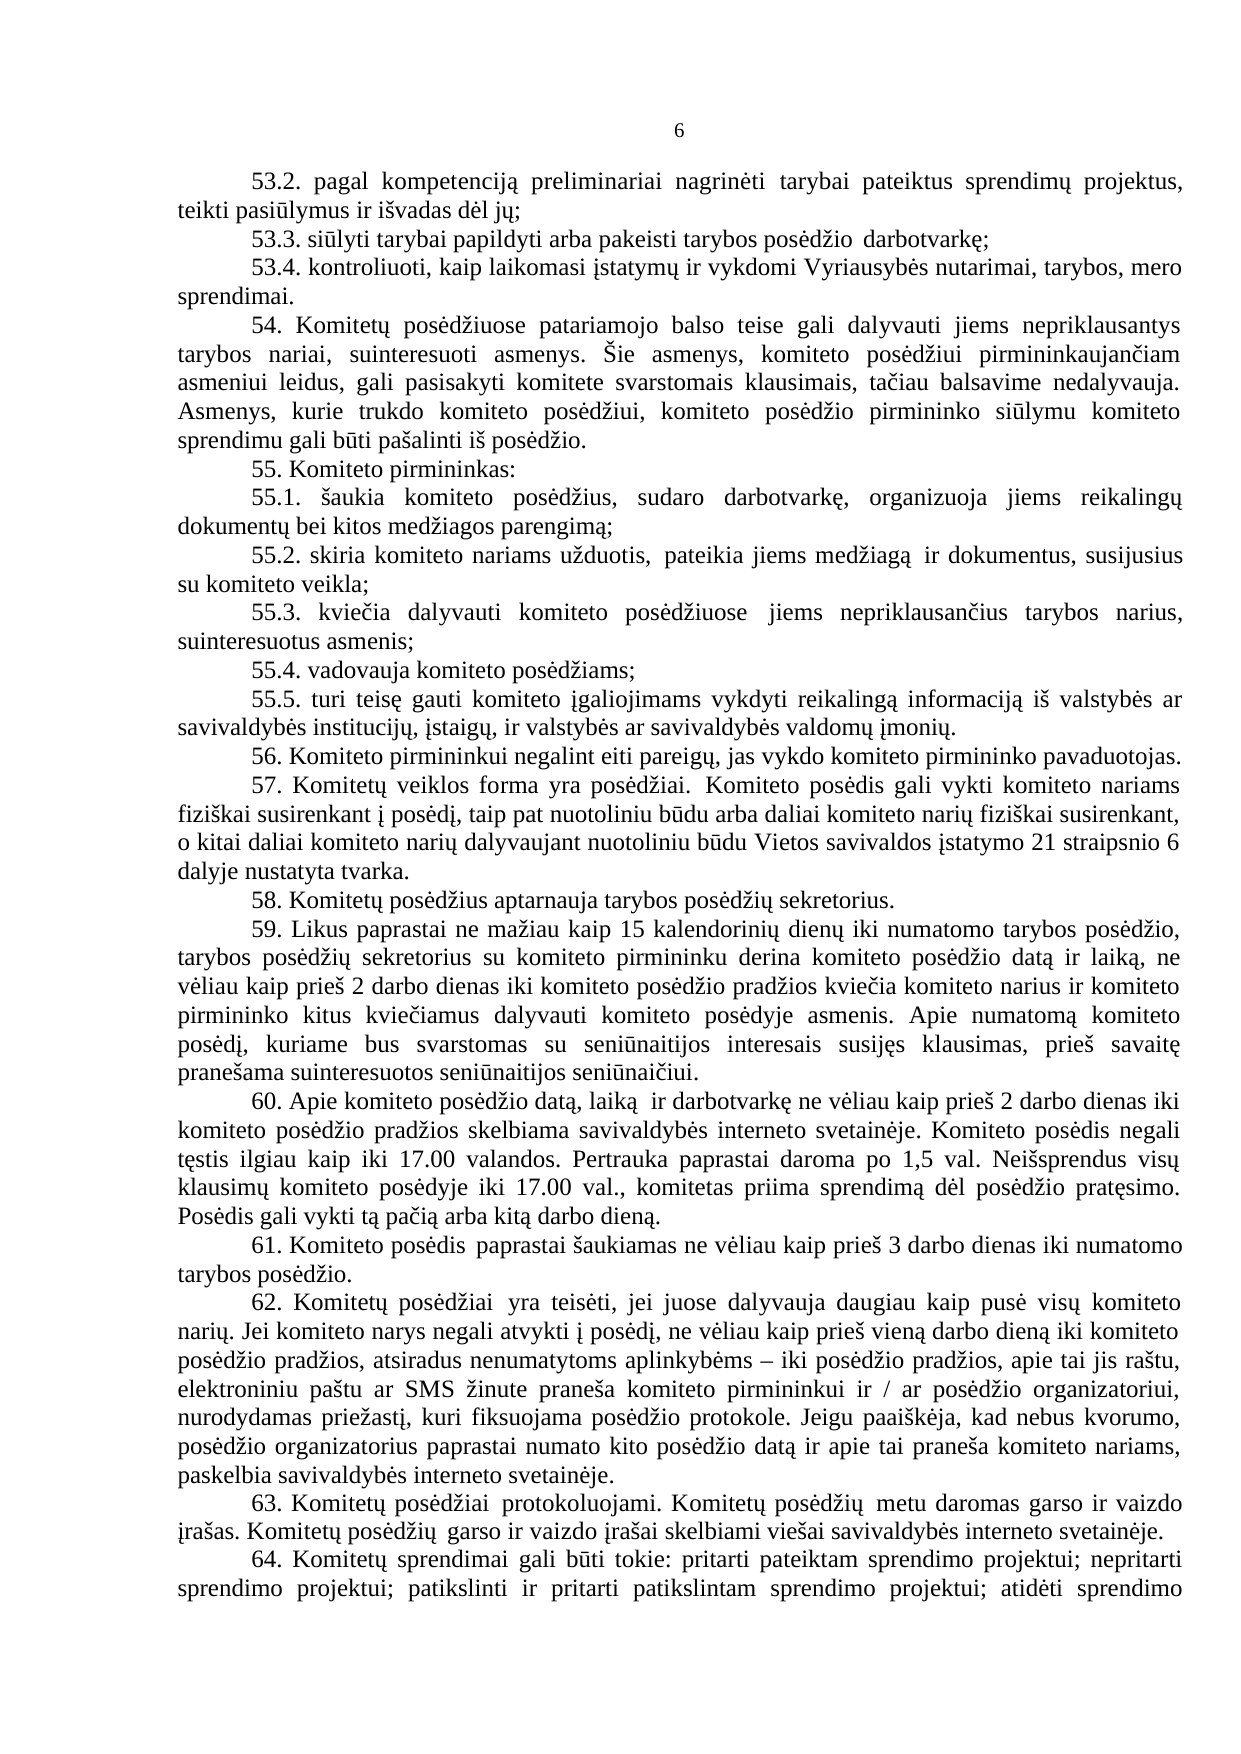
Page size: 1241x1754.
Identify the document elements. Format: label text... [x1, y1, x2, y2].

text 61. Komiteto posėdis paprastai šaukiamas ne vėliau kaip prieš 3 darbo dienas iki numatomo tarybos posėdžio. [177, 1230, 1183, 1287]
text 55.1. šaukia komiteto posėdžius, sudaro darbotvarkę, organizuoja jiems reikalingų dokumentų bei kitos medžiagos parengimą; [177, 482, 1183, 540]
text 53.2. pagal kompetenciją preliminariai nagrinėti tarybai pateiktus sprendimų projektus, teikti pasiūlymus ir išvadas dėl jų; [177, 166, 1183, 224]
text 55. Komiteto pirmininkas: [177, 454, 1183, 482]
text 55.5. turi teisę gauti komiteto įgaliojimams vykdyti reikalingą informaciją iš valstybės ar savivaldybės institucijų, įstaigų, ir valstybės ar savivaldybės valdomų įmonių. [177, 684, 1183, 741]
text 58. Komitetų posėdžius aptarnauja tarybos posėdžių sekretorius. [177, 885, 1181, 914]
text 57. Komitetų veiklos forma yra posėdžiai. Komiteto posėdis gali vykti komiteto nariams fiziškai susirenkant į posėdį, taip pat nuotoliniu būdu arba daliai komiteto narių fiziškai susirenkant, o kitai daliai komiteto narių dalyvaujant nuotoliniu būdu Vietos savivaldos įstatymo 21 straipsnio 6 dalyje nustatyta tvarka. [177, 770, 1181, 885]
text 63. Komitetų posėdžiai protokoluojami. Komitetų posėdžių metu daromas garso ir vaizdo įrašas. Komitetų posėdžių garso ir vaizdo įrašai skelbiami viešai savivaldybės interneto svetainėje. [177, 1489, 1183, 1545]
text 55.2. skiria komiteto nariams užduotis, pateikia jiems medžiagą ir dokumentus, susijusius su komiteto veikla; [177, 540, 1183, 597]
text 59. Likus paprastai ne mažiau kaip 15 kalendorinių dienų iki numatomo tarybos posėdžio, tarybos posėdžių sekretorius su komiteto pirmininku derina komiteto posėdžio datą ir laiką, ne vėliau kaip prieš 2 darbo dienas iki komiteto posėdžio pradžios kviečia komiteto narius ir komiteto pirmininko kitus kviečiamus dalyvauti komiteto posėdyje asmenis. Apie numatomą komiteto posėdį, kuriame bus svarstomas su seniūnaitijos interesais susijęs klausimas, prieš savaitę pranešama suinteresuotos seniūnaitijos seniūnaičiui. [177, 914, 1181, 1086]
text 62. Komitetų posėdžiai yra teisėti, jei juose dalyvauja daugiau kaip pusė visų komiteto narių. Jei komiteto narys negali atvykti į posėdį, ne vėliau kaip prieš vieną darbo dieną iki komiteto posėdžio pradžios, atsiradus nenumatytoms aplinkybėms – iki posėdžio pradžios, apie tai jis raštu, elektroniniu paštu ar SMS žinute praneša komiteto pirmininkui ir / ar posėdžio organizatoriui, nurodydamas priežastį, kuri fiksuojama posėdžio protokole. Jeigu paaiškėja, kad nebus kvorumo, posėdžio organizatorius paprastai numato kito posėdžio datą ir apie tai praneša komiteto nariams, paskelbia savivaldybės interneto svetainėje. [177, 1287, 1181, 1489]
text 54. Komitetų posėdžiuose patariamojo balso teise gali dalyvauti jiems nepriklausantys tarybos nariai, suinteresuoti asmenys. Šie asmenys, komiteto posėdžiui pirmininkaujančiam asmeniui leidus, gali pasisakyti komitete svarstomais klausimais, tačiau balsavime nedalyvauja. Asmenys, kurie trukdo komiteto posėdžiui, komiteto posėdžio pirmininko siūlymu komiteto sprendimu gali būti pašalinti iš posėdžio. [177, 310, 1181, 454]
text 55.4. vadovauja komiteto posėdžiams; [177, 655, 1183, 684]
text 64. Komitetų sprendimai gali būti tokie: pritarti pateiktam sprendimo projektui; nepritarti sprendimo projektui; patikslinti ir pritarti patikslintam sprendimo projektui; atidėti sprendimo [177, 1545, 1183, 1602]
text 53.3. siūlyti tarybai papildyti arba pakeisti tarybos posėdžio darbotvarkę; [177, 224, 1183, 252]
text 60. Apie komiteto posėdžio datą, laiką ir darbotvarkę ne vėliau kaip prieš 2 darbo dienas iki komiteto posėdžio pradžios skelbiama savivaldybės interneto svetainėje. Komiteto posėdis negali tęstis ilgiau kaip iki 17.00 valandos. Pertrauka paprastai daroma po 1,5 val. Neišsprendus visų klausimų komiteto posėdyje iki 17.00 val., komitetas priima sprendimą dėl posėdžio pratęsimo. Posėdis gali vykti tą pačią arba kitą darbo dieną. [177, 1086, 1181, 1230]
text 56. Komiteto pirmininkui negalint eiti pareigų, jas vykdo komiteto pirmininko pavaduotojas. [177, 741, 1183, 770]
text 55.3. kviečia dalyvauti komiteto posėdžiuose jiems nepriklausančius tarybos narius, suinteresuotus asmenis; [177, 597, 1183, 655]
text 53.4. kontroliuoti, kaip laikomasi įstatymų ir vykdomi Vyriausybės nutarimai, tarybos, mero sprendimai. [177, 252, 1183, 310]
